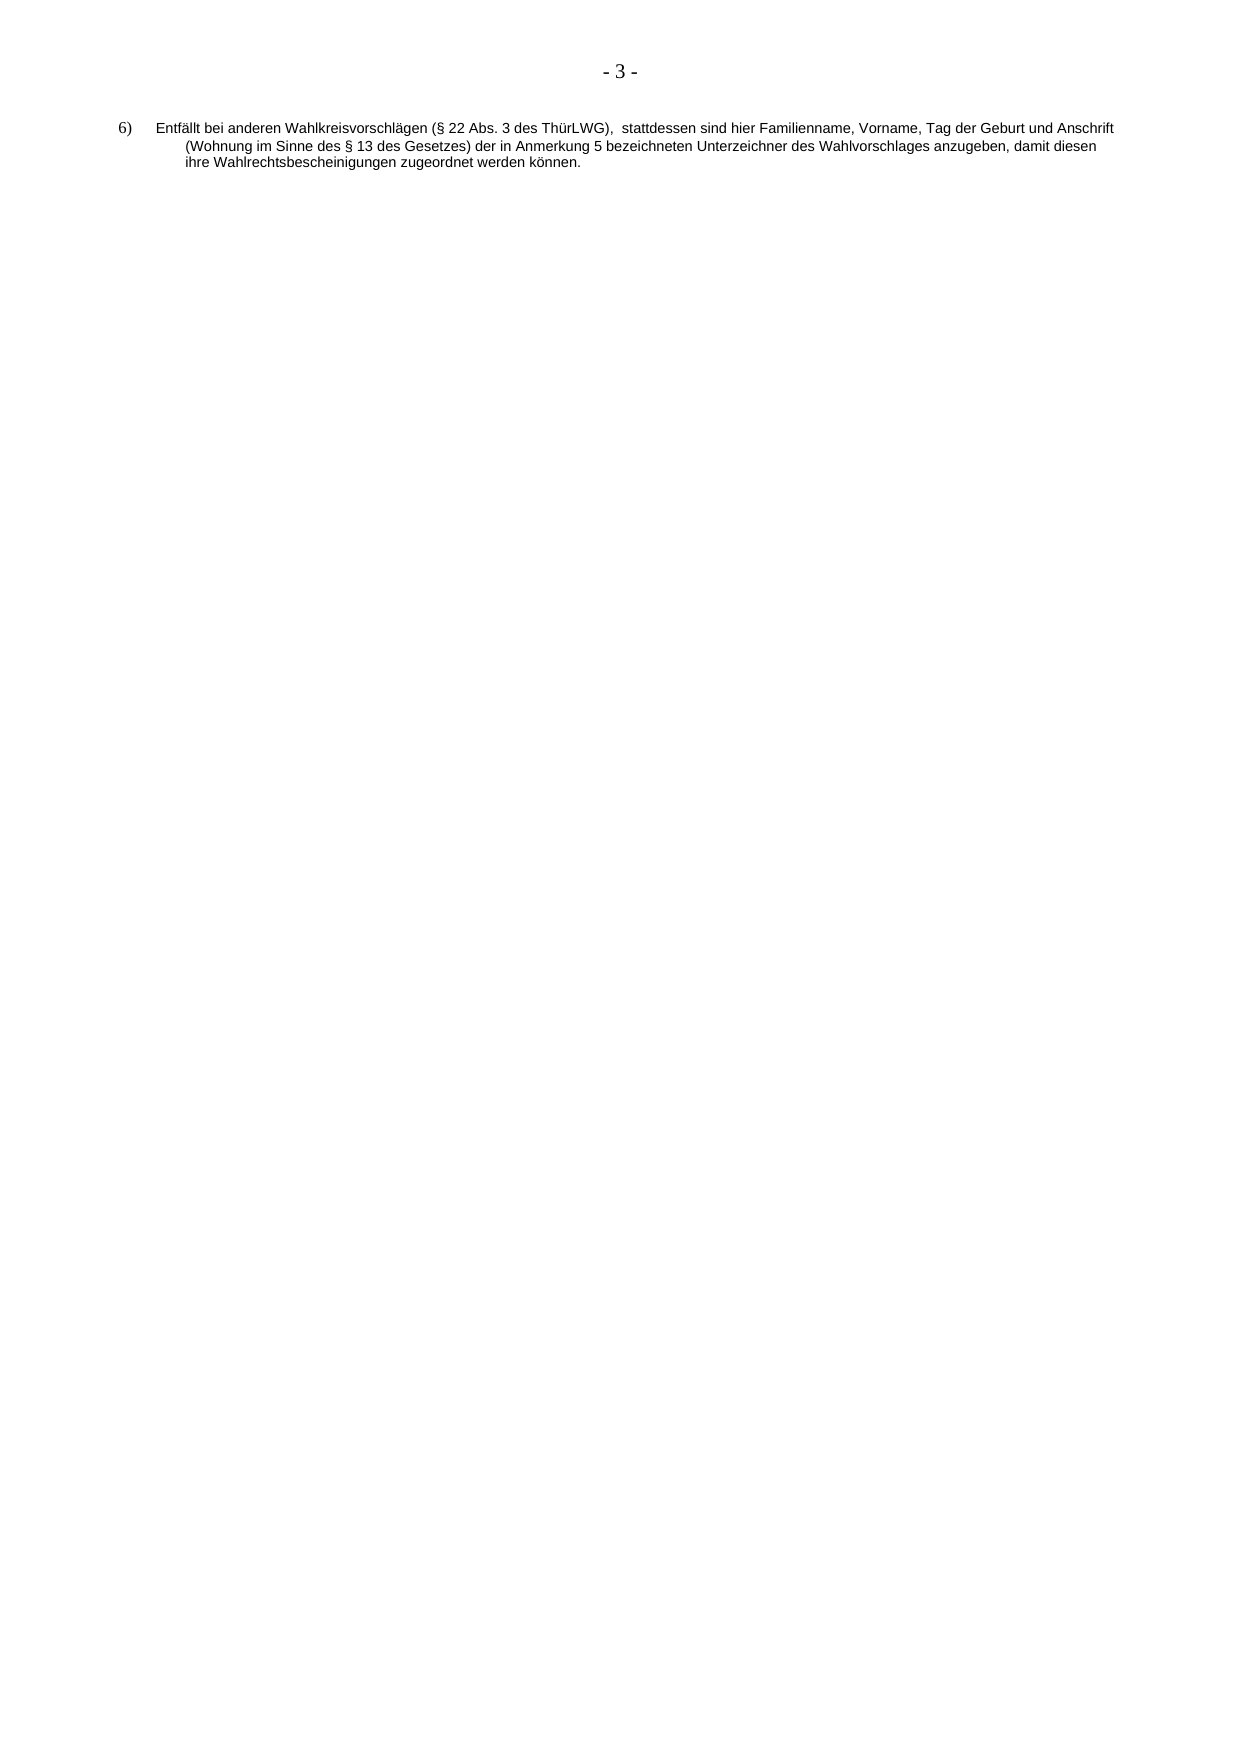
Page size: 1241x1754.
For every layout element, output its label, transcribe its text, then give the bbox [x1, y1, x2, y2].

list Entfällt bei anderen Wahlkreisvorschlägen (§ 22 Abs. 3 des ThürLWG), stattdessen sind hier Familienname, Vorname, Tag der Geburt und Anschrift (Wohnung im Sinne des § 13 des Gesetzes) der in Anmerkung 5 bezeichneten Unterzeichner des Wahlvorschlages anzugeben, damit diesen ihre Wahlrechtsbescheinigungen zugeordnet werden können. [118, 118, 1122, 171]
